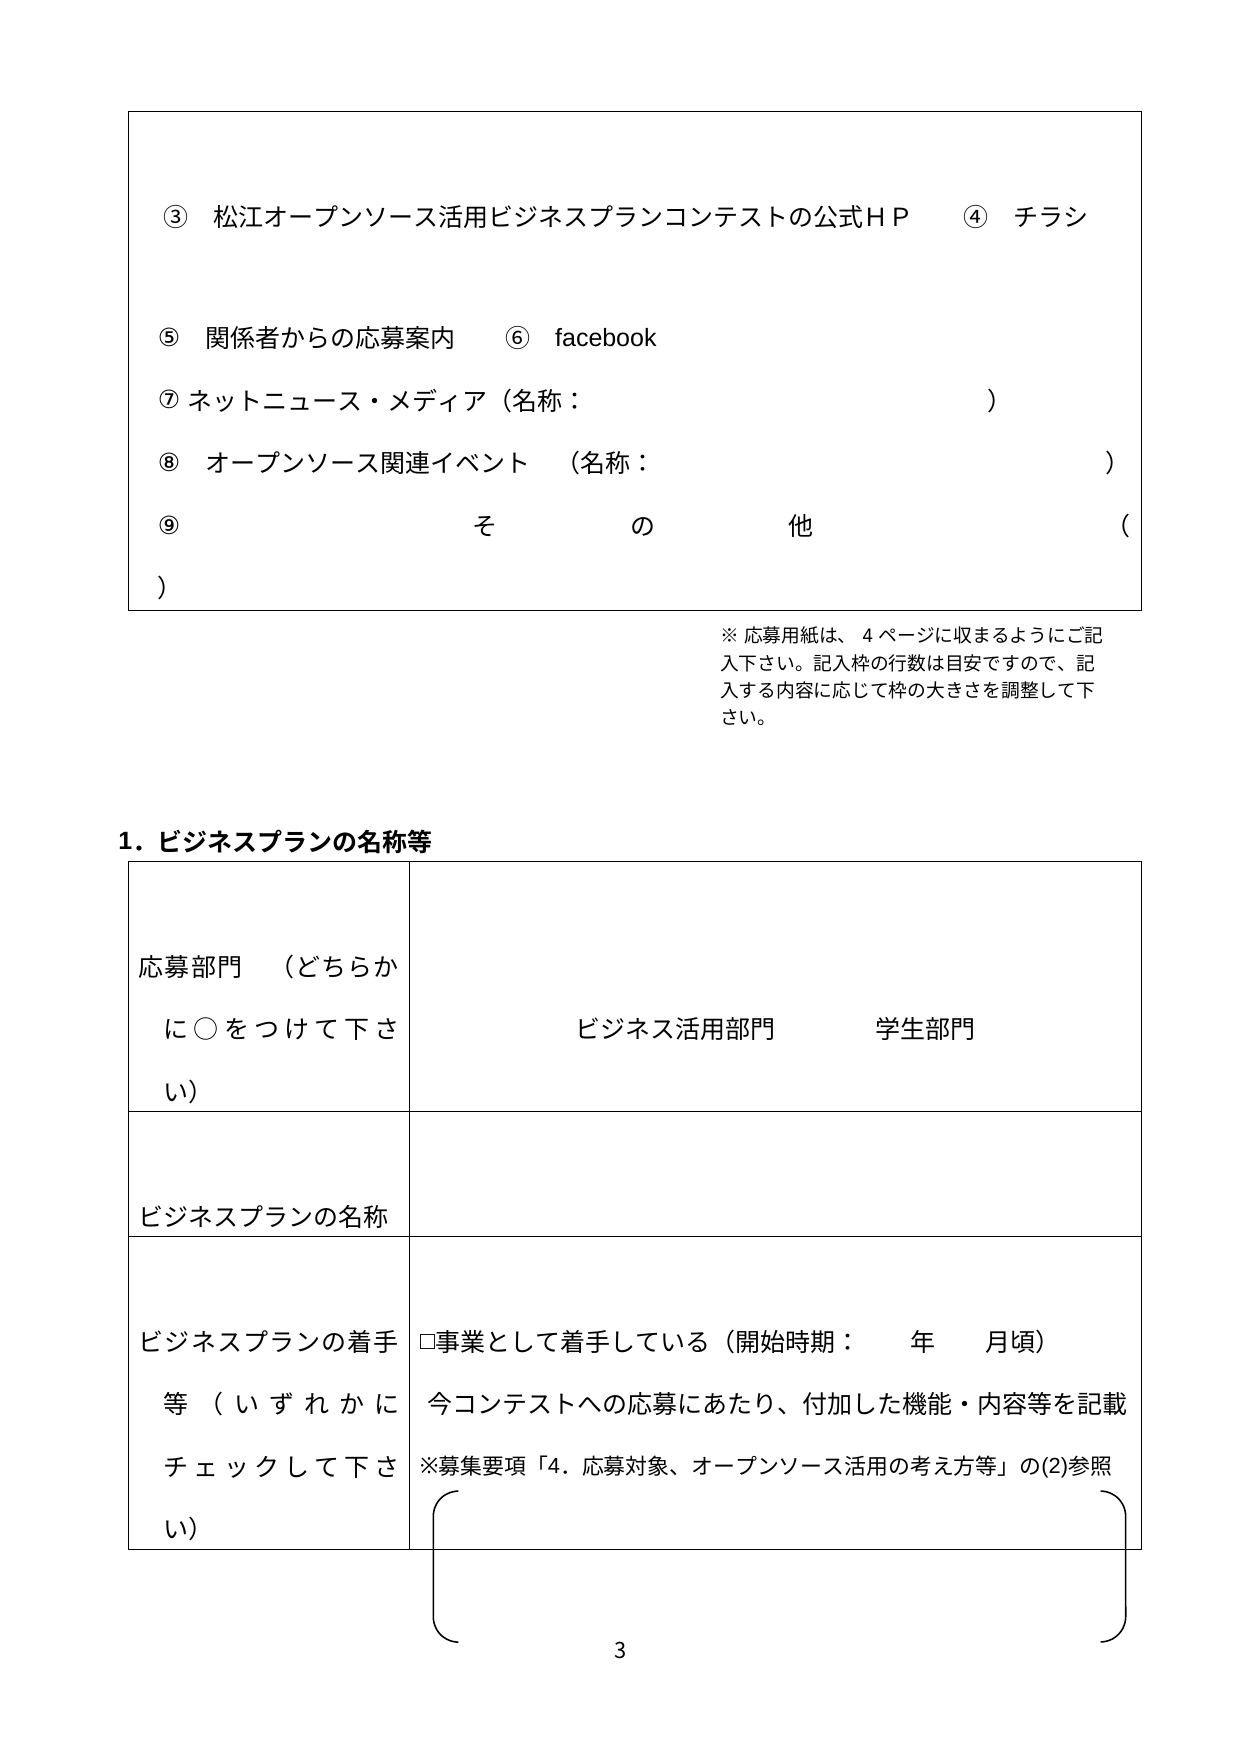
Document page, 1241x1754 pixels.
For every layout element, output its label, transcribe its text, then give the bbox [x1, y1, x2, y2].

table_cell ビジネスプランの名称 [129, 1112, 409, 1236]
table_header ビジネス活用部門 学生部門 [410, 862, 1141, 1111]
table_header ③ 松江オープンソース活用ビジネスプランコンテストの公式ＨＰ ④ チラシ ⑤ 関係者からの応募案内 ⑥ facebook ⑦ ネットニュース・メディア（名称： ） ⑧ オープンソース関連イベント （名称： ） ⑨ その他 （ ） [129, 112, 1141, 610]
text 1．ビジネスプランの名称等 [118, 798, 1122, 861]
table_header 応募部門 （どちらかに○をつけて下さい） [129, 862, 409, 1111]
table_cell [410, 1112, 1141, 1236]
table_cell ビジネスプランの着手等（いずれかにチェックして下さい） [129, 1237, 409, 1548]
table_cell □事業として着手している（開始時期： 年 月頃） 今コンテストへの応募にあたり、付加した機能・内容等を記載 ※募集要項「4．応募対象、オープンソース活用の考え方等」の(2)参照 [410, 1237, 1141, 1548]
